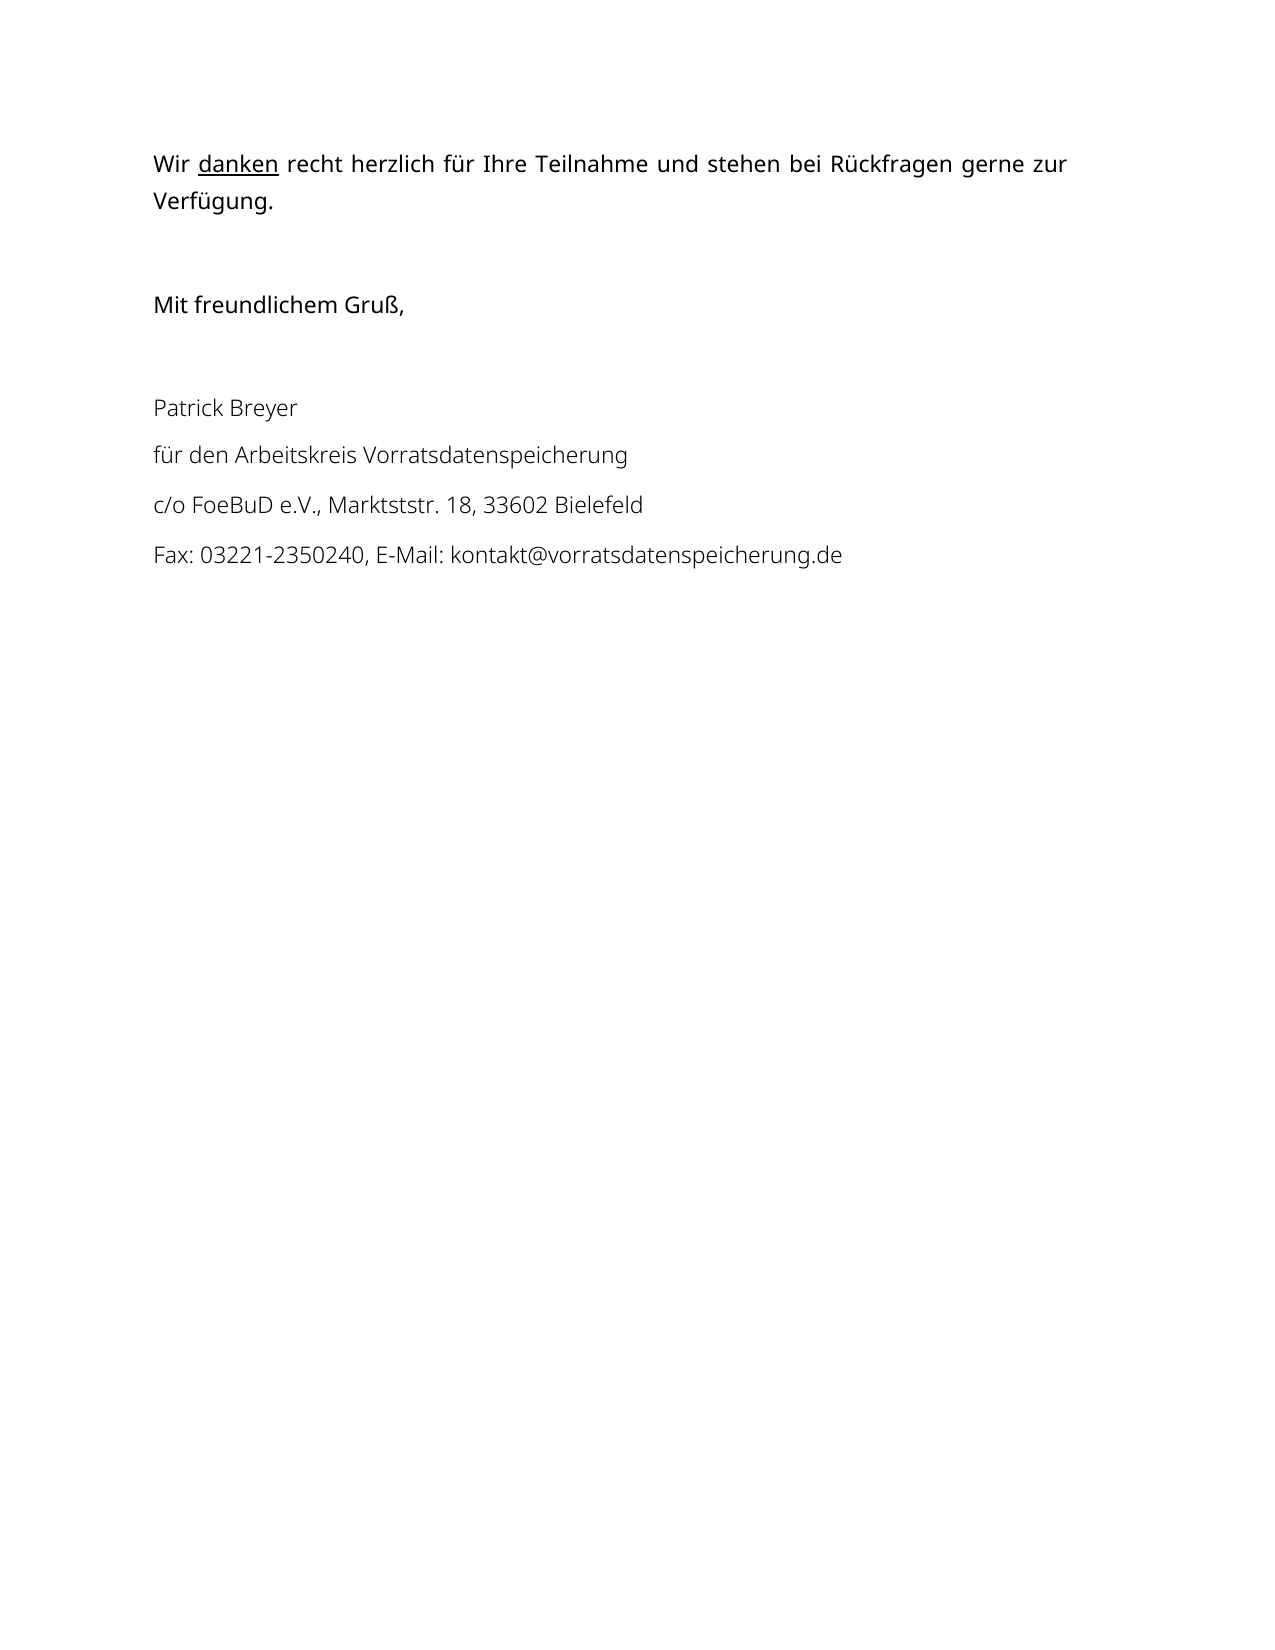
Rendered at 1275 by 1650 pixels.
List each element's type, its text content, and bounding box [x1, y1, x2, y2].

text Fax: 03221-2350240, E-Mail: kontakt@vorratsdatenspeicherung.de [153, 539, 1068, 570]
text für den Arbeitskreis Vorratsdatenspeicherung [153, 439, 1068, 471]
text c/o FoeBuD e.V., Marktststr. 18, 33602 Bielefeld [153, 489, 1068, 521]
text Patrick Breyer [153, 392, 1068, 423]
text Wir danken recht herzlich für Ihre Teilnahme und stehen bei Rückfragen gerne zur Verfügung. [153, 148, 1068, 216]
text Mit freundlichem Gruß, [153, 288, 1068, 320]
